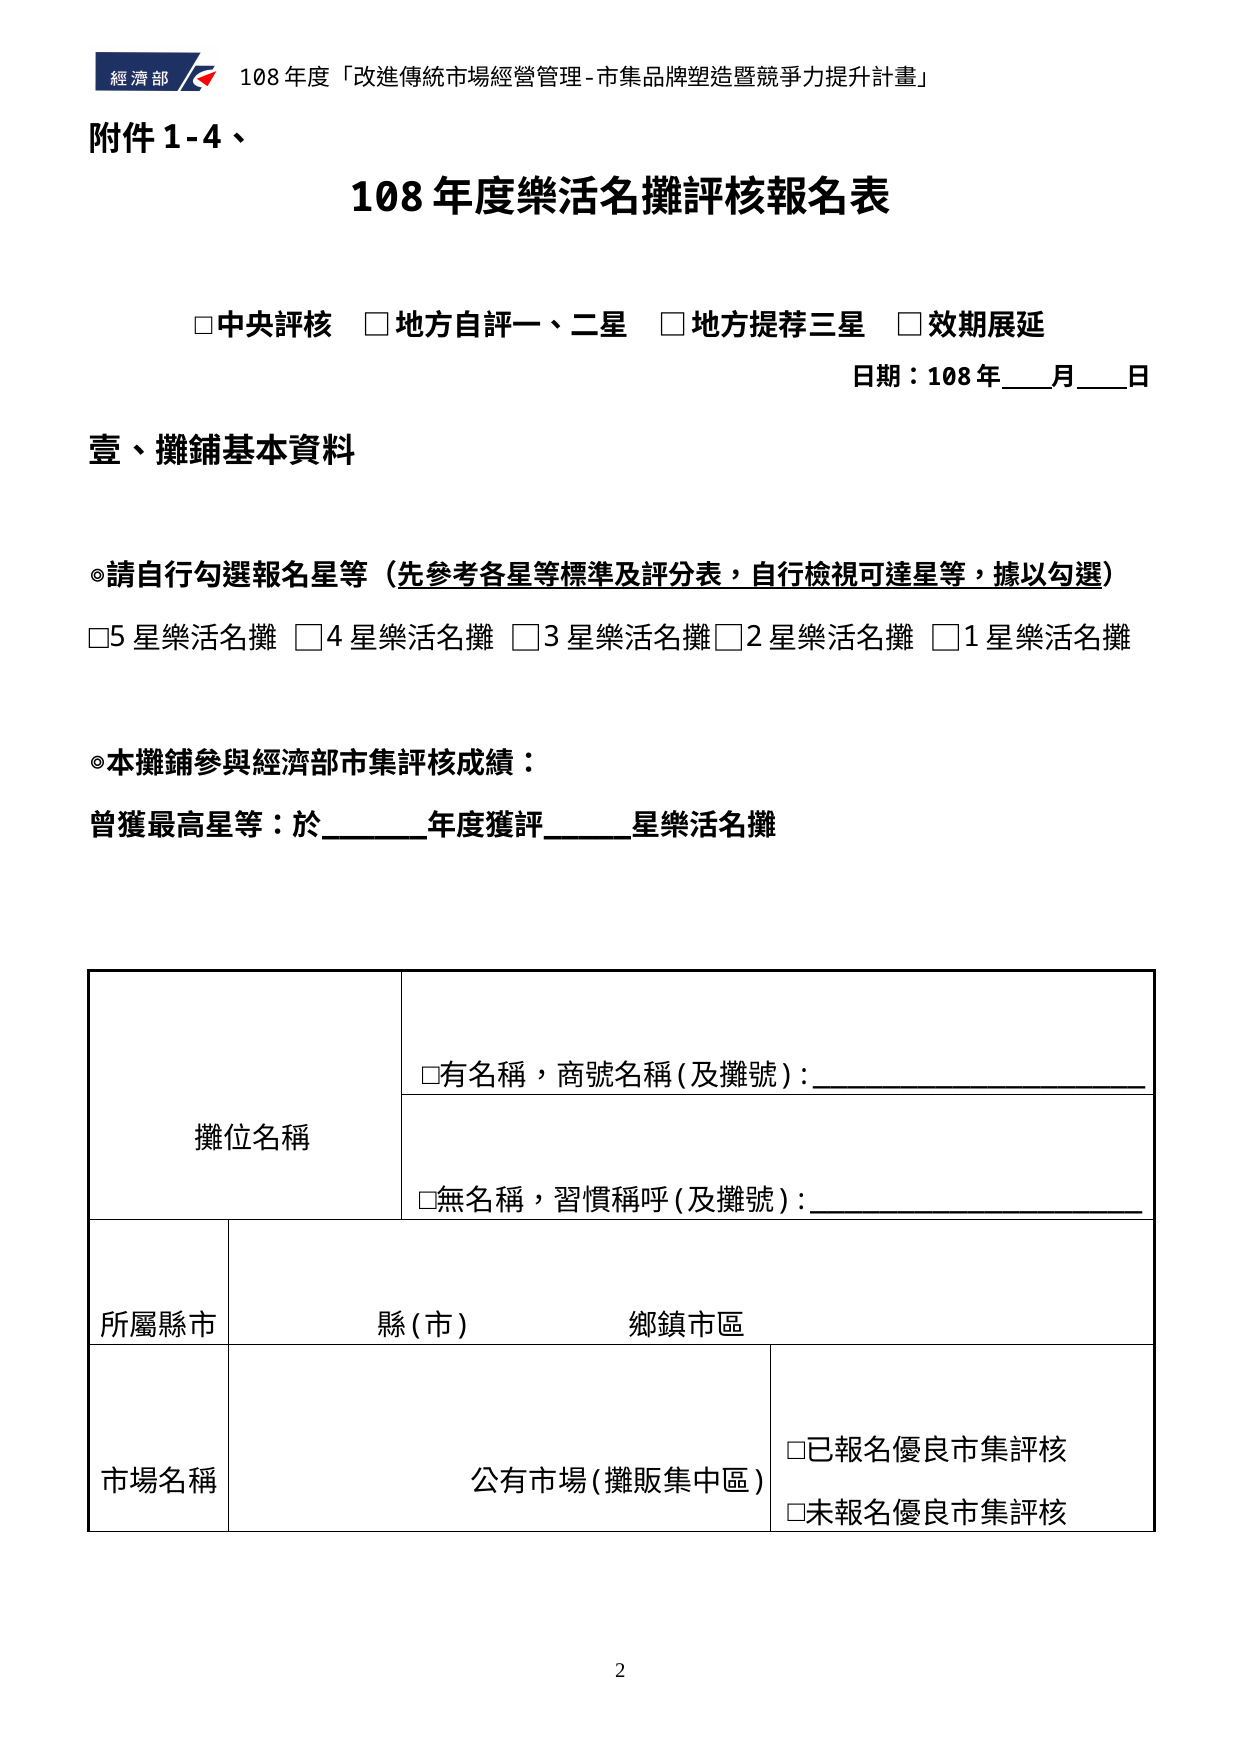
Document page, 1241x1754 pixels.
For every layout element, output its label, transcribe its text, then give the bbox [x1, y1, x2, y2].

text □中央評核 □地方自評一、二星 □地方提荐三星 □效期展延 [88, 281, 1152, 344]
table_header □有名稱，商號名稱(及攤號):___________________ [402, 972, 1153, 1094]
table_cell □無名稱，習慣稱呼(及攤號):___________________ [402, 1095, 1153, 1219]
text ◎請自行勾選報名星等（先參考各星等標準及評分表，自行檢視可達星等，據以勾選） [88, 531, 1152, 594]
table_cell 公有市場(攤販集中區) [229, 1345, 770, 1531]
table_cell 市場名稱 [90, 1345, 228, 1531]
text 壹、攤鋪基本資料 [88, 406, 1152, 469]
table_cell 縣(市) 鄉鎮市區 [229, 1220, 1153, 1344]
table_cell 所屬縣市 [90, 1220, 228, 1344]
text 日期：108年 月 日 [88, 356, 1152, 392]
text 108年度樂活名攤評核報名表 [88, 175, 1152, 221]
text 曾獲最高星等：於______年度獲評_____星樂活名攤 [88, 781, 1152, 844]
table_cell □已報名優良市集評核 □未報名優良市集評核 [771, 1345, 1153, 1531]
text □5星樂活名攤 □4星樂活名攤 □3星樂活名攤□2星樂活名攤 □1星樂活名攤 [88, 594, 1152, 656]
table_header 攤位名稱 [90, 972, 401, 1219]
text 附件1-4、 [88, 94, 1152, 156]
text ◎本攤鋪參與經濟部市集評核成績： [88, 719, 1152, 781]
